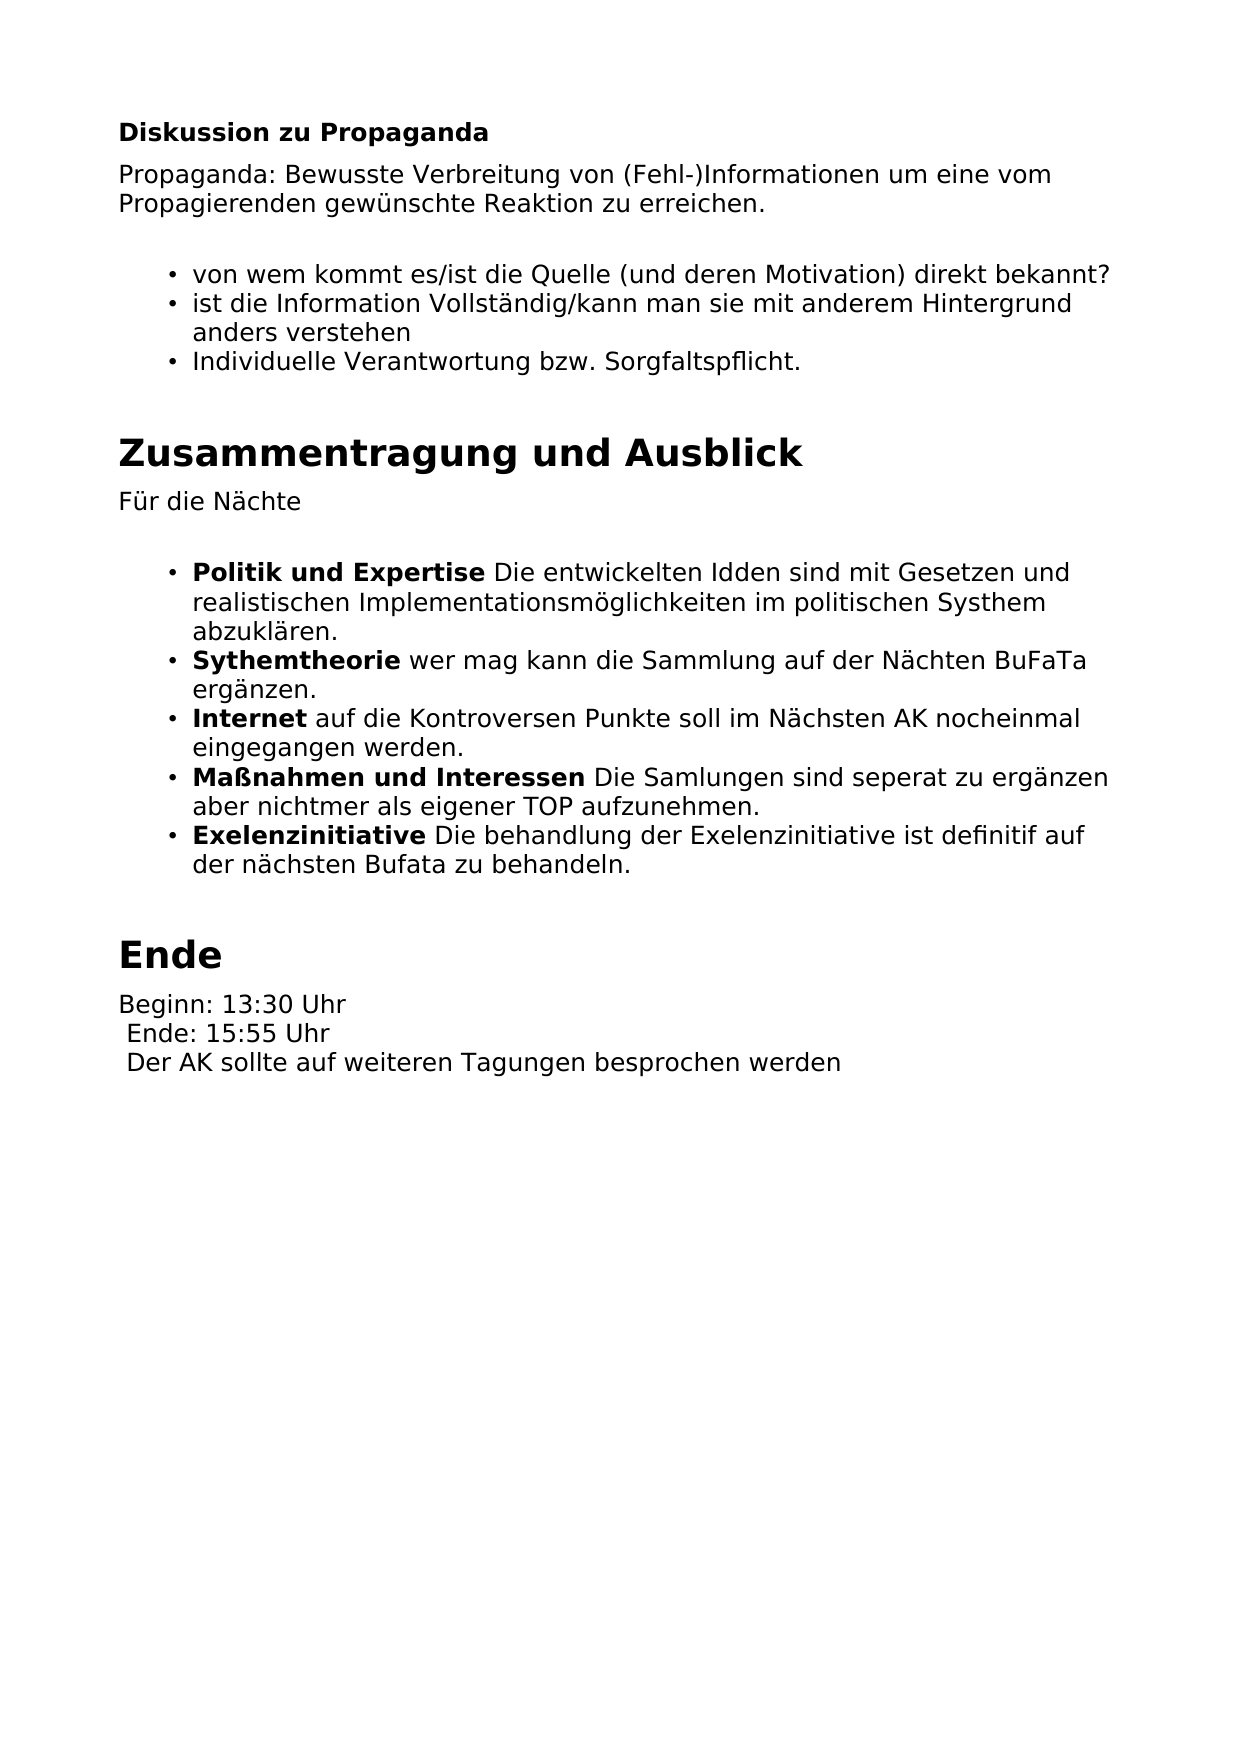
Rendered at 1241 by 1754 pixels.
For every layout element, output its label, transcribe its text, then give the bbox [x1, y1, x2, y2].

subtitle Ende [118, 934, 1122, 977]
list Individuelle Verantwortung bzw. Sorgfaltspflicht. [177, 348, 1122, 377]
list ist die Information Vollständig/kann man sie mit anderem Hintergrund anders verstehen [177, 289, 1122, 348]
text Für die Nächte [118, 487, 1122, 517]
list Politik und Expertise Die entwickelten Idden sind mit Gesetzen und realistischen Implementationsmöglichkeiten im politischen Systhem abzuklären. [177, 558, 1122, 646]
text Beginn: 13:30 Uhr Ende: 15:55 Uhr Der AK sollte auf weiteren Tagungen besprochen werden [118, 990, 1122, 1077]
list von wem kommt es/ist die Quelle (und deren Motivation) direkt bekannt? [177, 260, 1122, 289]
text Propaganda: Bewusste Verbreitung von (Fehl-)Informationen um eine vom Propagierenden gewünschte Reaktion zu erreichen. [118, 160, 1122, 218]
list Maßnahmen und Interessen Die Samlungen sind seperat zu ergänzen aber nichtmer als eigener TOP aufzunehmen. [177, 763, 1122, 821]
subtitle Zusammentragung und Ausblick [118, 431, 1122, 475]
list Internet auf die Kontroversen Punkte soll im Nächsten AK nocheinmal eingegangen werden. [177, 704, 1122, 763]
list Exelenzinitiative Die behandlung der Exelenzinitiative ist definitif auf der nächsten Bufata zu behandeln. [177, 821, 1122, 879]
subtitle Diskussion zu Propaganda [118, 118, 1122, 147]
list Sythemtheorie wer mag kann die Sammlung auf der Nächten BuFaTa ergänzen. [177, 646, 1122, 704]
